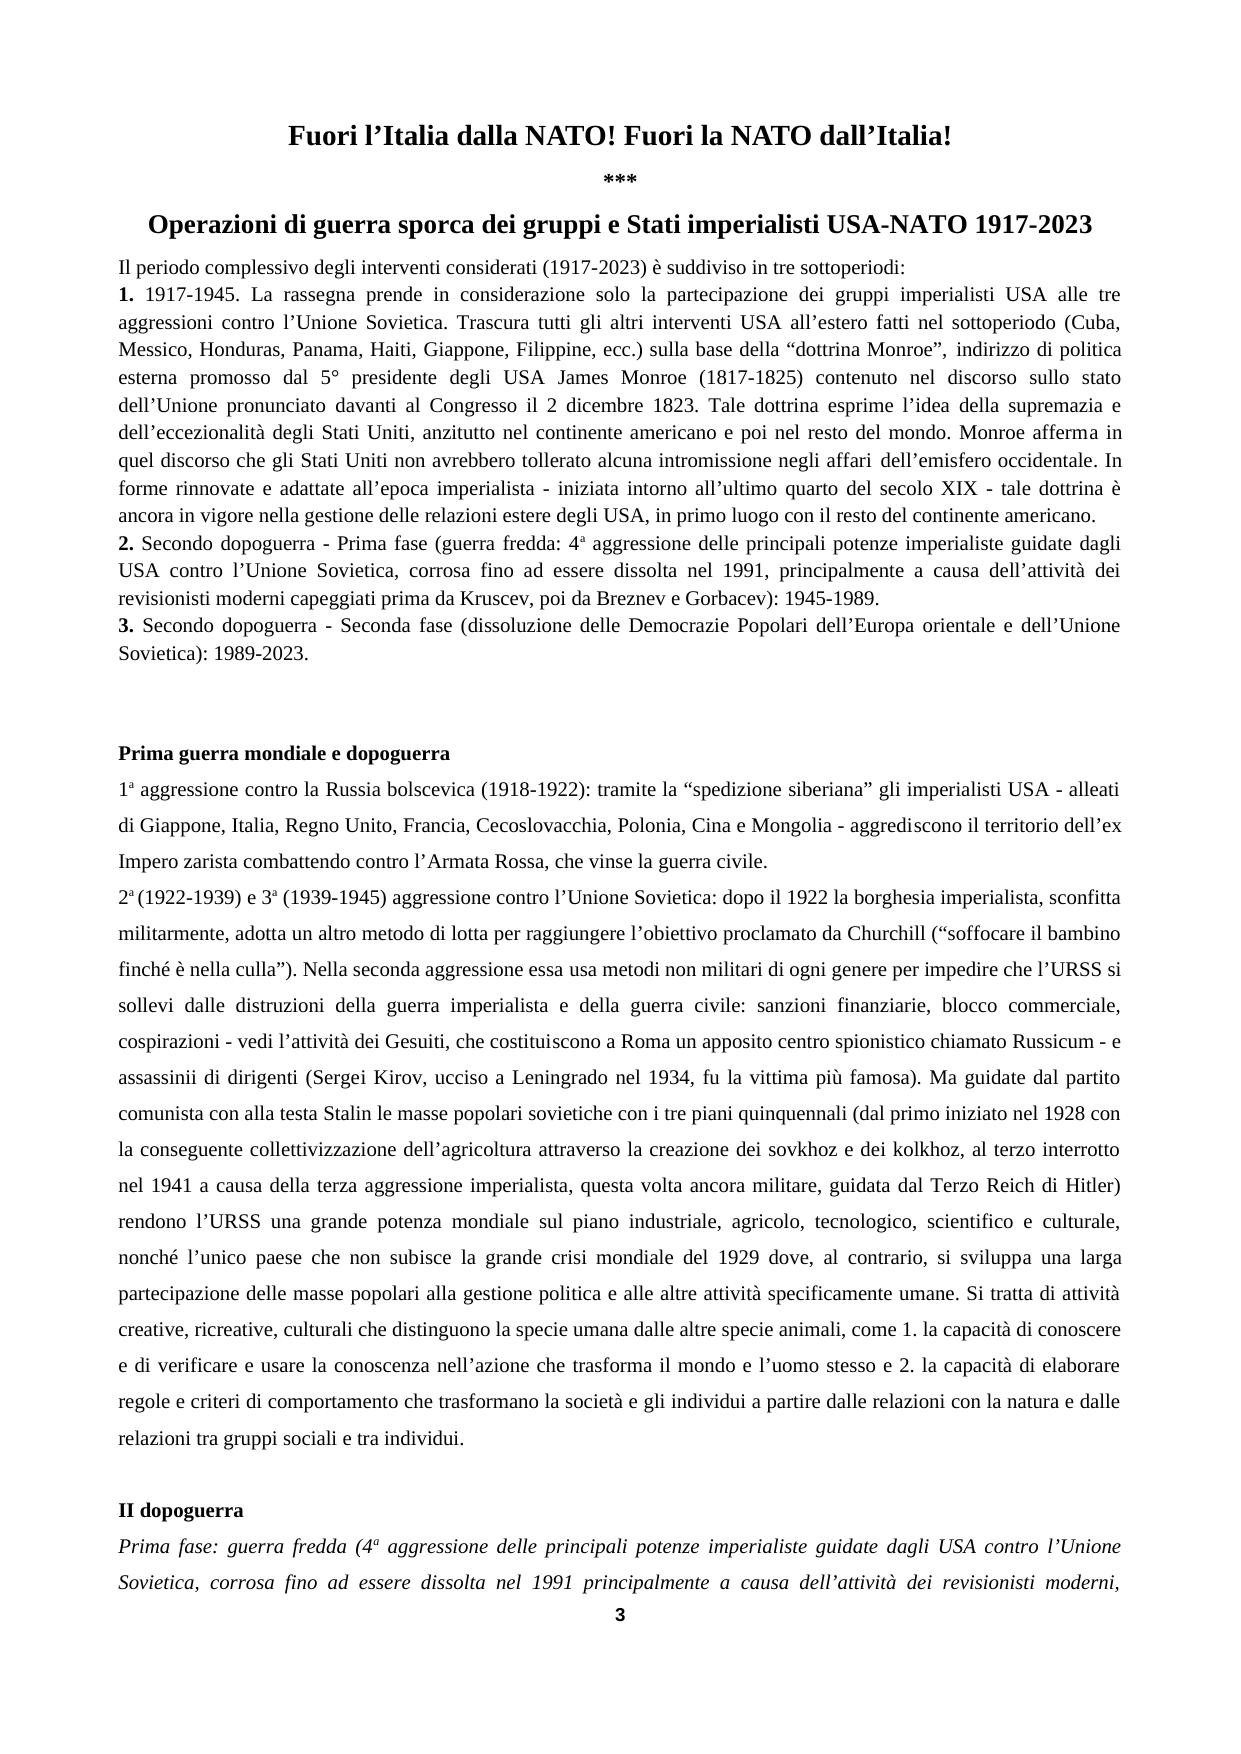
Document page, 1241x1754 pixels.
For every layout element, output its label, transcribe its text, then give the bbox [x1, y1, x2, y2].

text 3. Secondo dopoguerra - Seconda fase (dissoluzione delle Democrazie Popolari dell’Europa orientale e dell’Unione Sovietica): 1989-2023. [118, 613, 1122, 665]
text Operazioni di guerra sporca dei gruppi e Stati imperialisti USA-NATO 1917-2023 [118, 208, 1122, 239]
text Prima fase: guerra fredda (4a aggressione delle principali potenze imperialiste guidate dagli USA contro l’Unione Sovietica, corrosa fino ad essere dissolta nel 1991 principalmente a causa dell’attività dei revisionisti moderni, [118, 1534, 1122, 1594]
text 2. Secondo dopoguerra - Prima fase (guerra fredda: 4a aggressione delle principali potenze imperialiste guidate dagli USA contro l’Unione Sovietica, corrosa fino ad essere dissolta nel 1991, principalmente a causa dell’attività dei revisionisti moderni capeggiati prima da Kruscev, poi da Breznev e Gorbacev): 1945-1989. [118, 531, 1122, 610]
text 1. 1917-1945. La rassegna prende in considerazione solo la partecipazione dei gruppi imperialisti USA alle tre aggressioni contro l’Unione Sovietica. Trascura tutti gli altri interventi USA all’estero fatti nel sottoperiodo (Cuba, Messico, Honduras, Panama, Haiti, Giappone, Filippine, ecc.) sulla base della “dottrina Monroe”, indirizzo di politica esterna promosso dal 5° presidente degli USA James Monroe (1817-1825) contenuto nel discorso sullo stato dell’Unione pronunciato davanti al Congresso il 2 dicembre 1823. Tale dottrina esprime l’idea della supremazia e dell’eccezionalità degli Stati Uniti, anzitutto nel continente americano e poi nel resto del mondo. Monroe afferma in quel discorso che gli Stati Uniti non avrebbero tollerato alcuna intromissione negli affari dell’emisfero occidentale. In forme rinnovate e adattate all’epoca imperialista - iniziata intorno all’ultimo quarto del secolo XIX - tale dottrina è ancora in vigore nella gestione delle relazioni estere degli USA, in primo luogo con il resto del continente americano. [118, 282, 1122, 527]
text Fuori l’Italia dalla NATO! Fuori la NATO dall’Italia! [118, 118, 1122, 152]
text 2a (1922-1939) e 3a (1939-1945) aggressione contro l’Unione Sovietica: dopo il 1922 la borghesia imperialista, sconfitta militarmente, adotta un altro metodo di lotta per raggiungere l’obiettivo proclamato da Churchill (“soffocare il bambino finché è nella culla”). Nella seconda aggressione essa usa metodi non militari di ogni genere per impedire che l’URSS si sollevi dalle distruzioni della guerra imperialista e della guerra civile: sanzioni finanziarie, blocco commerciale, cospirazioni - vedi l’attività dei Gesuiti, che costituiscono a Roma un apposito centro spionistico chiamato Russicum - e assassinii di dirigenti (Sergei Kirov, ucciso a Leningrado nel 1934, fu la vittima più famosa). Ma guidate dal partito comunista con alla testa Stalin le masse popolari sovietiche con i tre piani quinquennali (dal primo iniziato nel 1928 con la conseguente collettivizzazione dell’agricoltura attraverso la creazione dei sovkhoz e dei kolkhoz, al terzo interrotto nel 1941 a causa della terza aggressione imperialista, questa volta ancora militare, guidata dal Terzo Reich di Hitler) rendono l’URSS una grande potenza mondiale sul piano industriale, agricolo, tecnologico, scientifico e culturale, nonché l’unico paese che non subisce la grande crisi mondiale del 1929 dove, al contrario, si sviluppa una larga partecipazione delle masse popolari alla gestione politica e alle altre attività specificamente umane. Si tratta di attività creative, ricreative, culturali che distinguono la specie umana dalle altre specie animali, come 1. la capacità di conoscere e di verificare e usare la conoscenza nell’azione che trasforma il mondo e l’uomo stesso e 2. la capacità di elaborare regole e criteri di comportamento che trasformano la società e gli individui a partire dalle relazioni con la natura e dalle relazioni tra gruppi sociali e tra individui. [118, 885, 1122, 1449]
text Prima guerra mondiale e dopoguerra [118, 741, 1122, 765]
text 1a aggressione contro la Russia bolscevica (1918-1922): tramite la “spedizione siberiana” gli imperialisti USA - alleati di Giappone, Italia, Regno Unito, Francia, Cecoslovacchia, Polonia, Cina e Mongolia - aggrediscono il territorio dell’ex Impero zarista combattendo contro l’Armata Rossa, che vinse la guerra civile. [118, 777, 1122, 873]
text Il periodo complessivo degli interventi considerati (1917-2023) è suddiviso in tre sottoperiodi: [118, 254, 1122, 279]
text II dopoguerra [118, 1498, 1122, 1522]
text *** [118, 168, 1122, 195]
